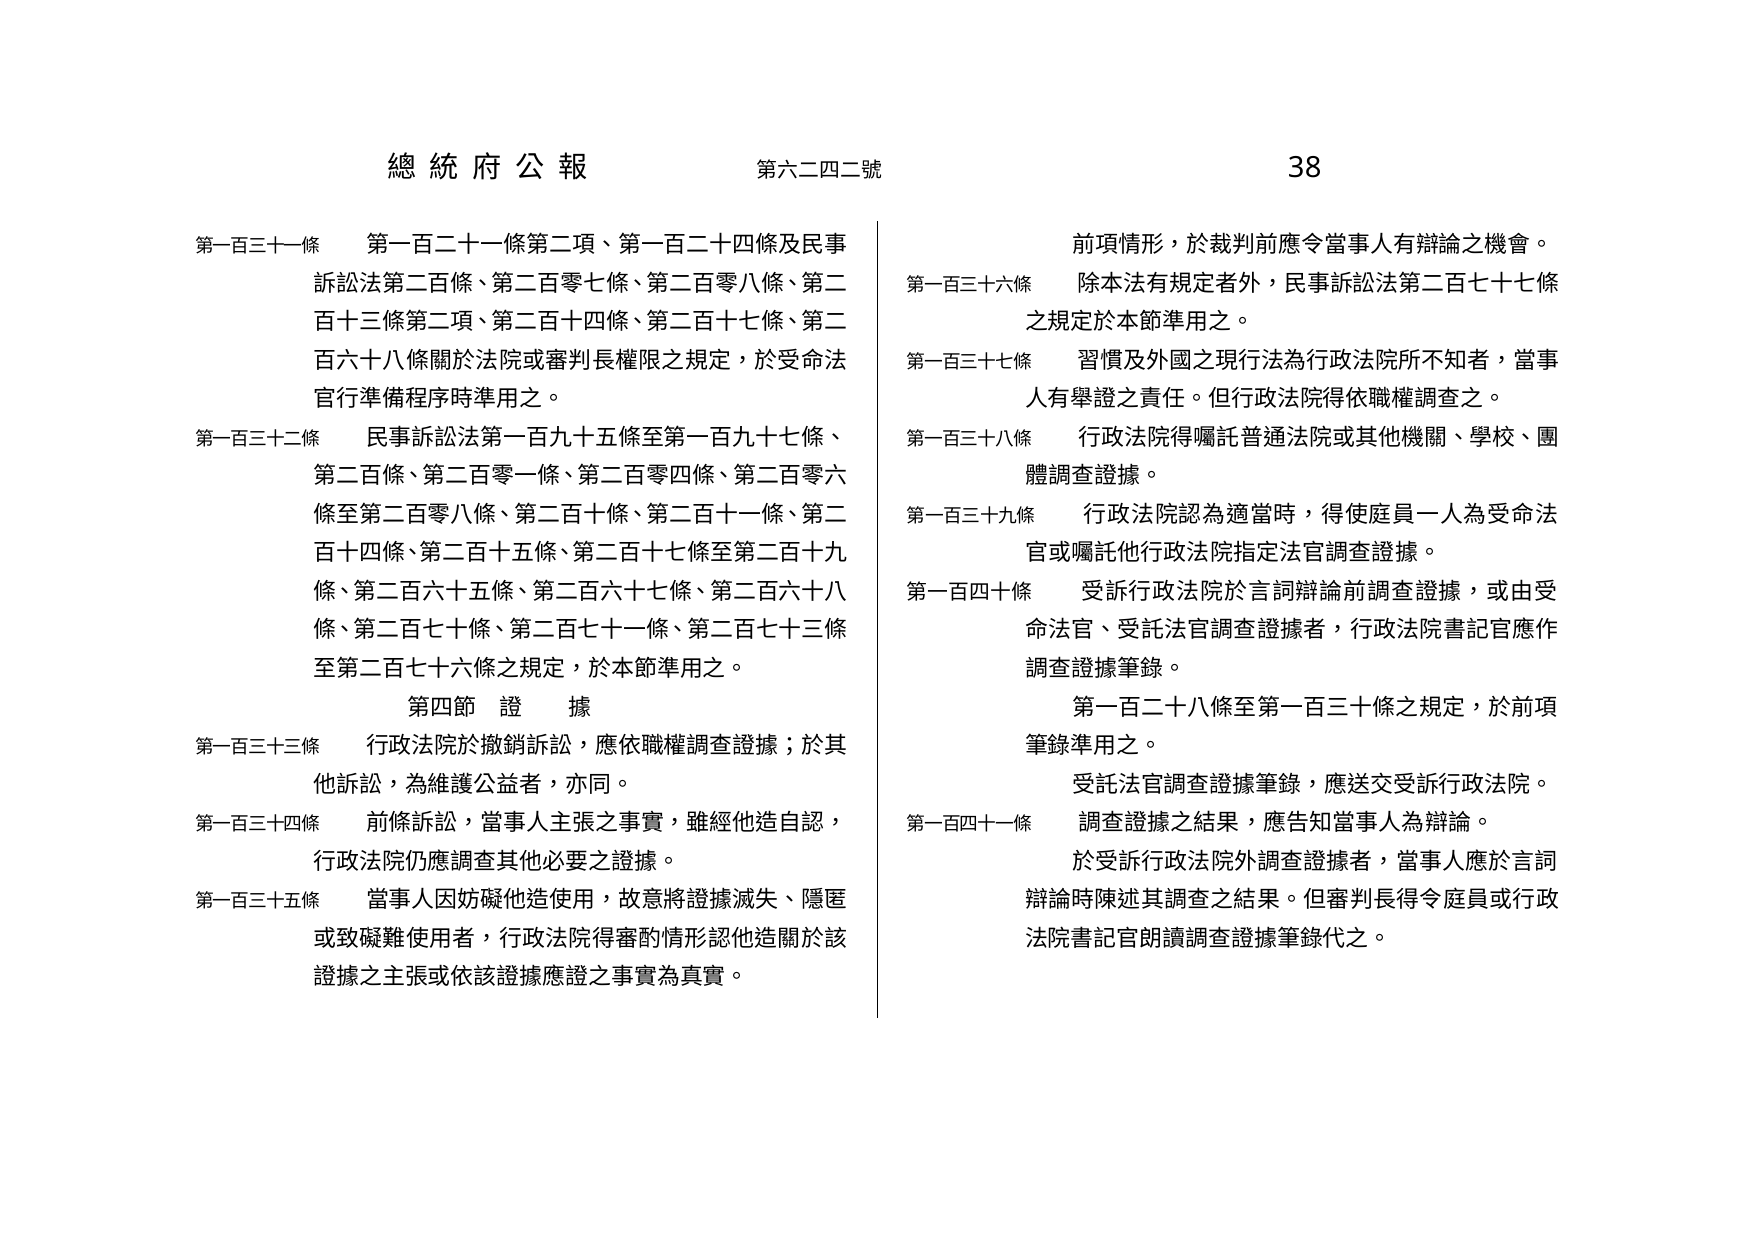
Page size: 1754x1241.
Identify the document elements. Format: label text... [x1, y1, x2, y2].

text 第一百三十七條 習慣及外國之現行法為行政法院所不知者，當事人有舉證之責任。但行政法院得依職權調查之。 [907, 337, 1559, 414]
text 第一百三十九條 行政法院認為適當時，得使庭員一人為受命法官或囑託他行政法院指定法官調查證據。 [907, 491, 1559, 568]
text 第四節 證 據 [407, 684, 847, 723]
text 第一百三十八條 行政法院得囑託普通法院或其他機關、學校、團體調查證據。 [907, 414, 1559, 491]
text 前項情形，於裁判前應令當事人有辯論之機會。 [1025, 222, 1559, 260]
text 第一百四十一條 調查證據之結果，應告知當事人為辯論。 [907, 800, 1559, 838]
text 第一百三十三條 行政法院於撤銷訴訟，應依職權調查證據；於其他訴訟，為維護公益者，亦同。 [195, 723, 847, 800]
text 第一百三十四條 前條訴訟，當事人主張之事實，雖經他造自認，行政法院仍應調查其他必要之證據。 [195, 800, 847, 877]
text 第一百三十五條 當事人因妨礙他造使用，故意將證據滅失、隱匿或致礙難使用者，行政法院得審酌情形認他造關於該證據之主張或依該證據應證之事實為真實。 [195, 877, 847, 992]
text 於受訴行政法院外調查證據者，當事人應於言詞辯論時陳述其調查之結果。但審判長得令庭員或行政法院書記官朗讀調查證據筆錄代之。 [1025, 838, 1559, 954]
text 第一百三十一條 第一百二十一條第二項、第一百二十四條及民事訴訟法第二百條、第二百零七條、第二百零八條、第二百十三條第二項、第二百十四條、第二百十七條、第二百六十八條關於法院或審判長權限之規定，於受命法官行準備程序時準用之。 [195, 222, 847, 414]
text 受託法官調查證據筆錄，應送交受訴行政法院。 [1025, 761, 1559, 800]
text 第一百四十條 受訴行政法院於言詞辯論前調查證據，或由受命法官、受託法官調查證據者，行政法院書記官應作調查證據筆錄。 [907, 568, 1559, 684]
text 第一百三十二條 民事訴訟法第一百九十五條至第一百九十七條、第二百條、第二百零一條、第二百零四條、第二百零六條至第二百零八條、第二百十條、第二百十一條、第二百十四條、第二百十五條、第二百十七條至第二百十九條、第二百六十五條、第二百六十七條、第二百六十八條、第二百七十條、第二百七十一條、第二百七十三條至第二百七十六條之規定，於本節準用之。 [195, 414, 847, 684]
text 第一百三十六條 除本法有規定者外，民事訴訟法第二百七十七條之規定於本節準用之。 [907, 260, 1559, 337]
text 第一百二十八條至第一百三十條之規定，於前項筆錄準用之。 [1025, 684, 1559, 761]
